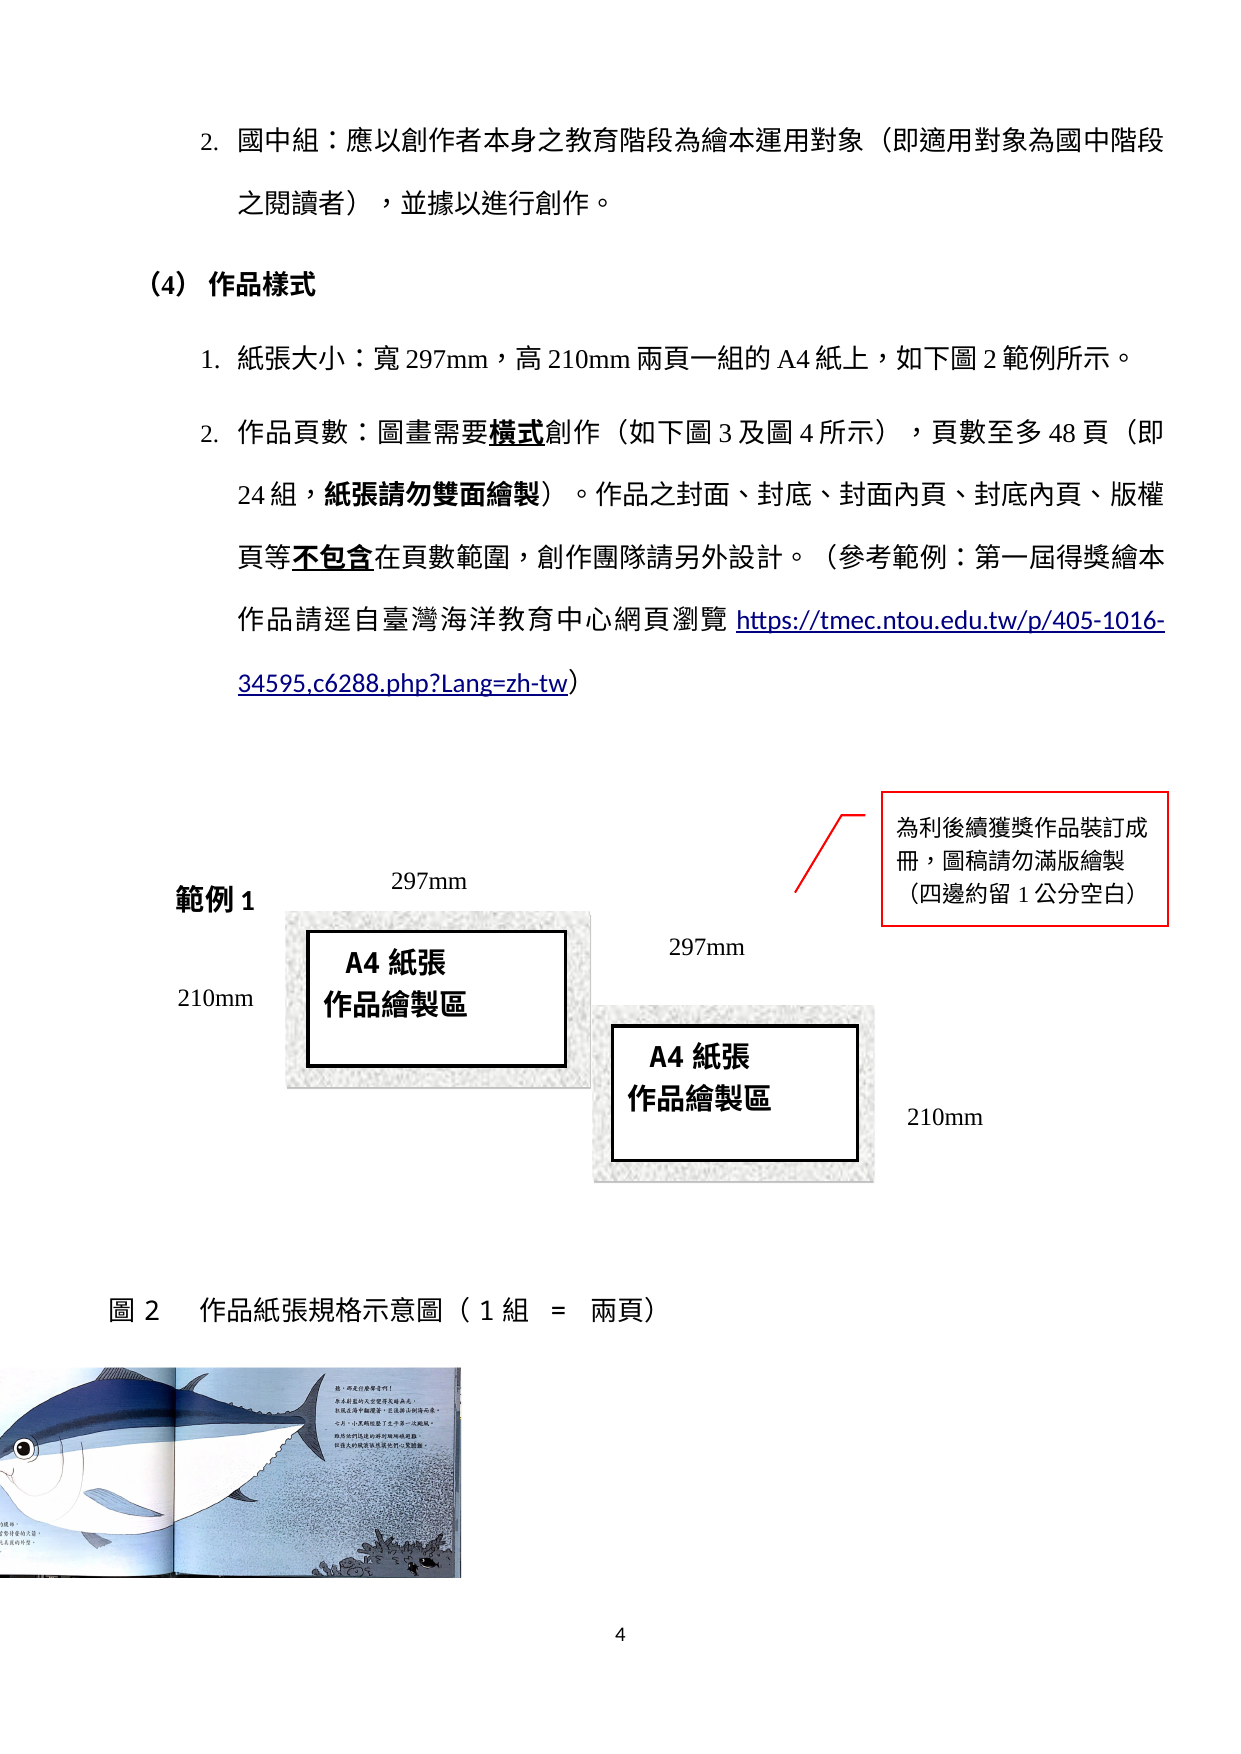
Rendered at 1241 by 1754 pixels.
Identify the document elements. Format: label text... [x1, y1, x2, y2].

text 範例2 [462, 1425, 1165, 1487]
list 作品樣式 [134, 241, 1165, 304]
list 紙張大小：寬297mm，高210mm兩頁一組的A4紙上，如下圖2範例所示。 [200, 315, 1165, 377]
text 範例1 [176, 856, 881, 919]
list 國中組：應以創作者本身之教育階段為繪本運用對象（即適用對象為國中階段之閱讀者），並據以進行創作。 [200, 97, 1165, 222]
list 作品頁數：圖畫需要橫式創作（如下圖3及圖4所示），頁數至多48頁（即24組，紙張請勿雙面繪製）。作品之封面、封底、封面內頁、封底內頁、版權頁等不包含在頁數範圍，創作團隊請另外設計。（參考範例：第一屆得獎繪本作品請逕自臺灣海洋教育中心網頁瀏覽https://tmec.ntou.edu.tw/p/405-1016-34595,c6288.php?Lang=zh-tw） [200, 389, 1165, 701]
